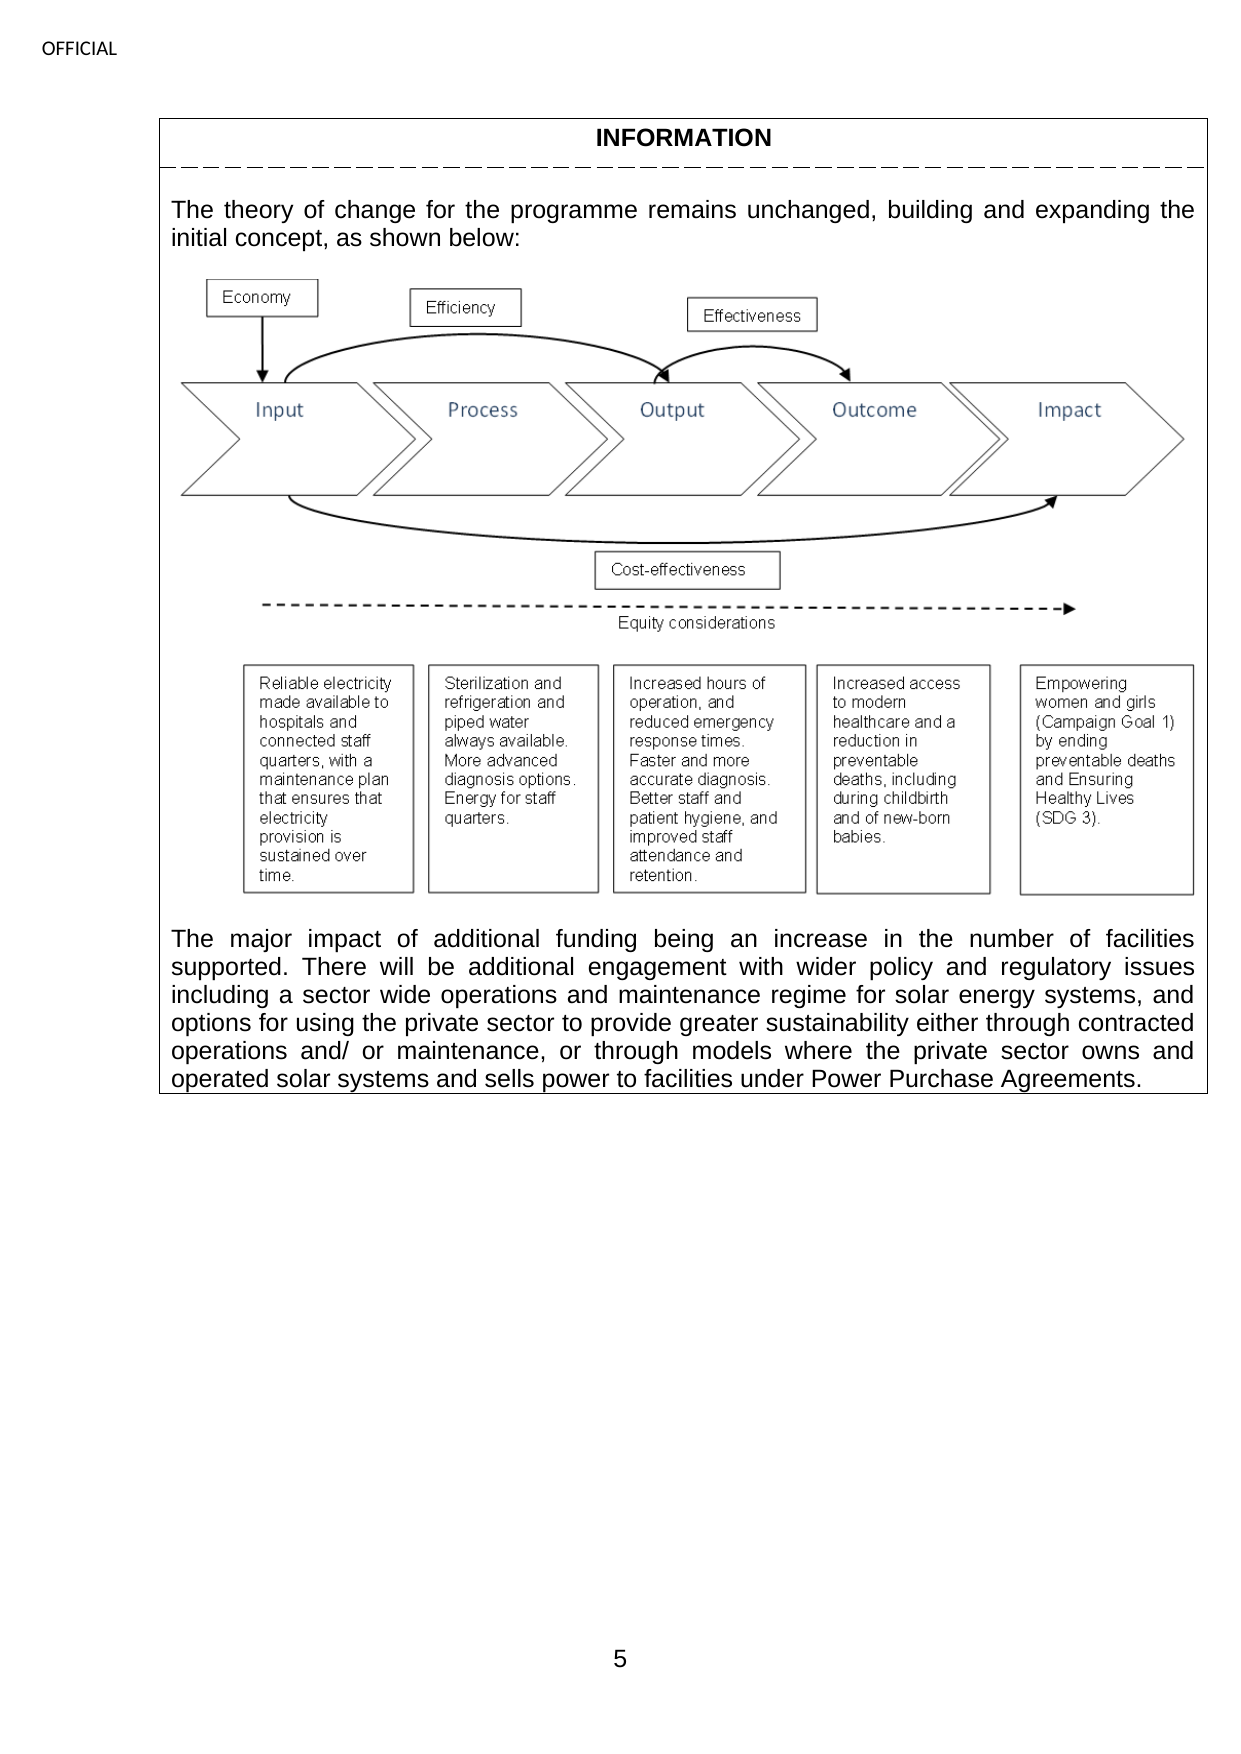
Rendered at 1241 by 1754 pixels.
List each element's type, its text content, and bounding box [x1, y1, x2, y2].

table_cell The theory of change for the programme remains unchanged, building and expanding the initial concept, as shown below: The major impact of additional funding being an increase in the number of facilities supported. There will be additional engagement with wider policy and regulatory issues including a sector wide operations and maintenance regime for solar energy systems, and options for using the private sector to provide greater sustainability either through contracted operations and/ or maintenance, or through models where the private sector owns and operated solar systems and sells power to facilities under Power Purchase Agreements. [160, 167, 1207, 1093]
picture [170, 279, 1197, 926]
table_header INFORMATION [160, 119, 1207, 167]
